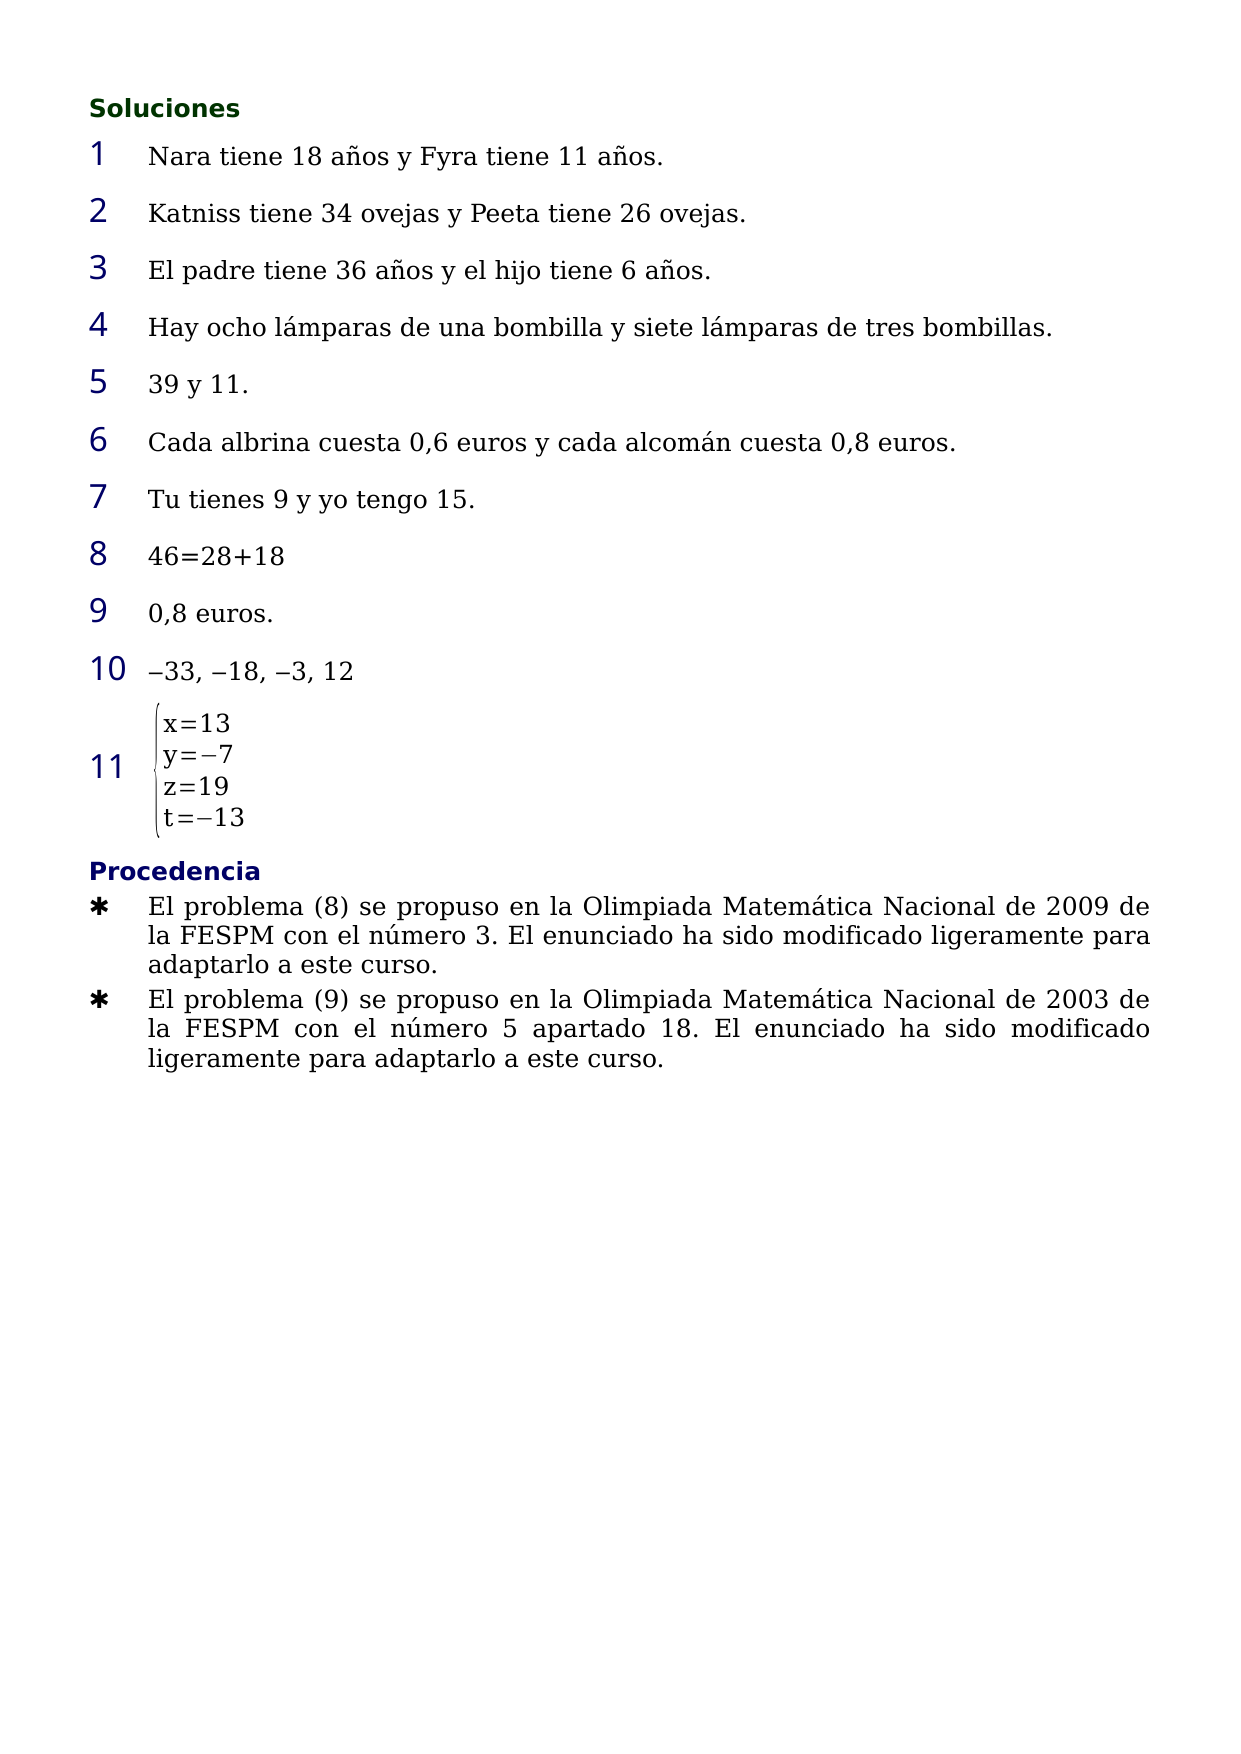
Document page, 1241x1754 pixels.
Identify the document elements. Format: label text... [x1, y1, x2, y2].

list Cada albrina cuesta 0,6 euros y cada alcomán cuesta 0,8 euros. [88, 416, 1152, 461]
list El problema (8) se propuso en la Olimpiada Matemática Nacional de 2009 de la FESPM con el número 3. El enunciado ha sido modificado ligeramente para adaptarlo a este curso. [88, 892, 1152, 979]
list Katniss tiene 34 ovejas y Peeta tiene 26 ovejas. [88, 187, 1152, 232]
text Procedencia [88, 857, 1152, 886]
list El padre tiene 36 años y el hijo tiene 6 años. [88, 244, 1152, 289]
list 0,8 euros. [88, 587, 1152, 632]
list Hay ocho lámparas de una bombilla y siete lámparas de tres bombillas. [88, 301, 1152, 347]
list Nara tiene 18 años y Fyra tiene 11 años. [88, 129, 1152, 175]
list ‒33, ‒18, ‒3, 12 [88, 644, 1152, 690]
list El problema (9) se propuso en la Olimpiada Matemática Nacional de 2003 de la FESPM con el número 5 apartado 18. El enunciado ha sido modificado ligeramente para adaptarlo a este curso. [88, 986, 1152, 1073]
text Soluciones [88, 94, 1152, 124]
list 39 y 11. [88, 358, 1152, 404]
list Tu tienes 9 y yo tengo 15. [88, 473, 1152, 518]
list 46=28+18 [88, 530, 1152, 575]
